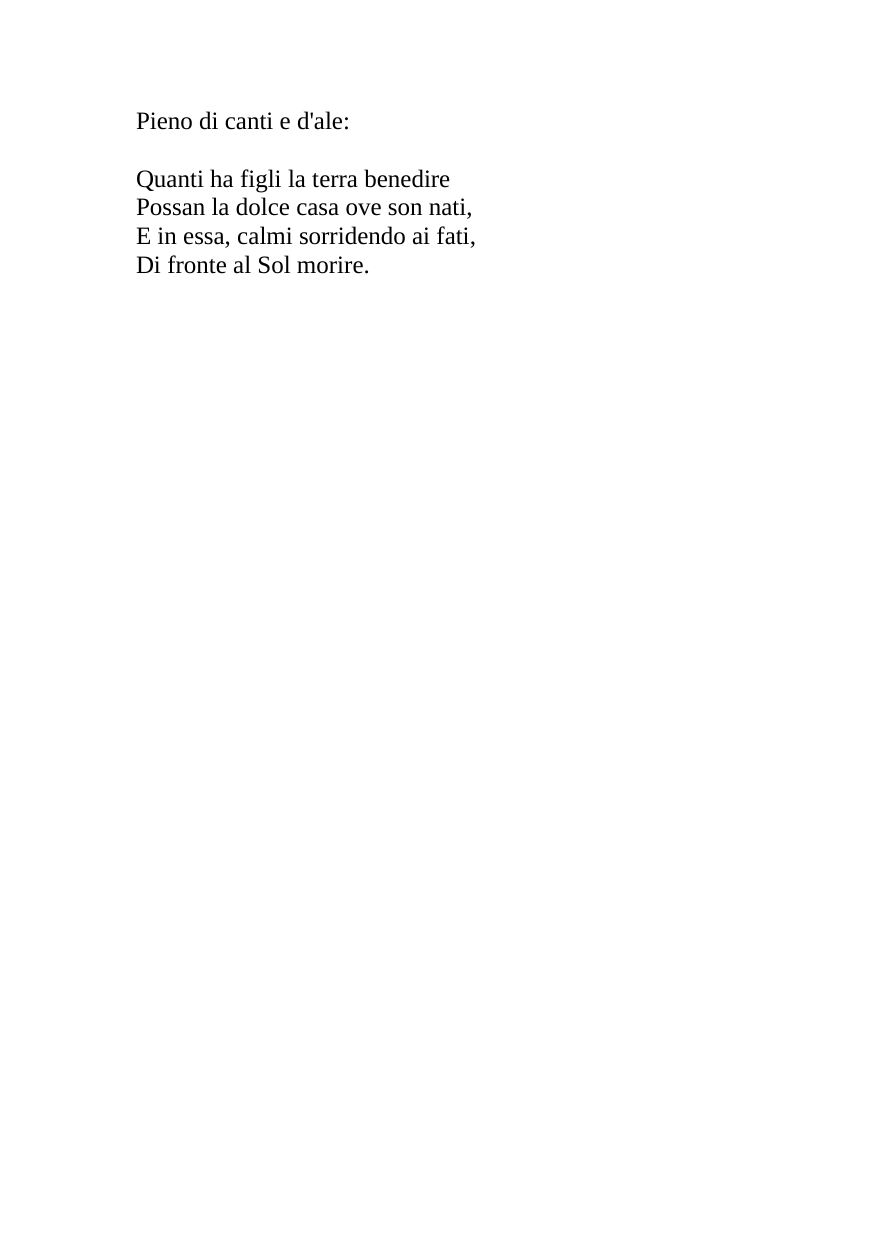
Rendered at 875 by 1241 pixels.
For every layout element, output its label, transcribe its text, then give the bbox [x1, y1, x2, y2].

text Di fronte al Sol morire. [106, 250, 768, 279]
text Quanti ha figli la terra benedire [106, 164, 768, 192]
text Pieno di canti e d'ale: [106, 106, 768, 135]
text E in essa, calmi sorridendo ai fati, [106, 221, 768, 250]
text Possan la dolce casa ove son nati, [106, 192, 768, 221]
